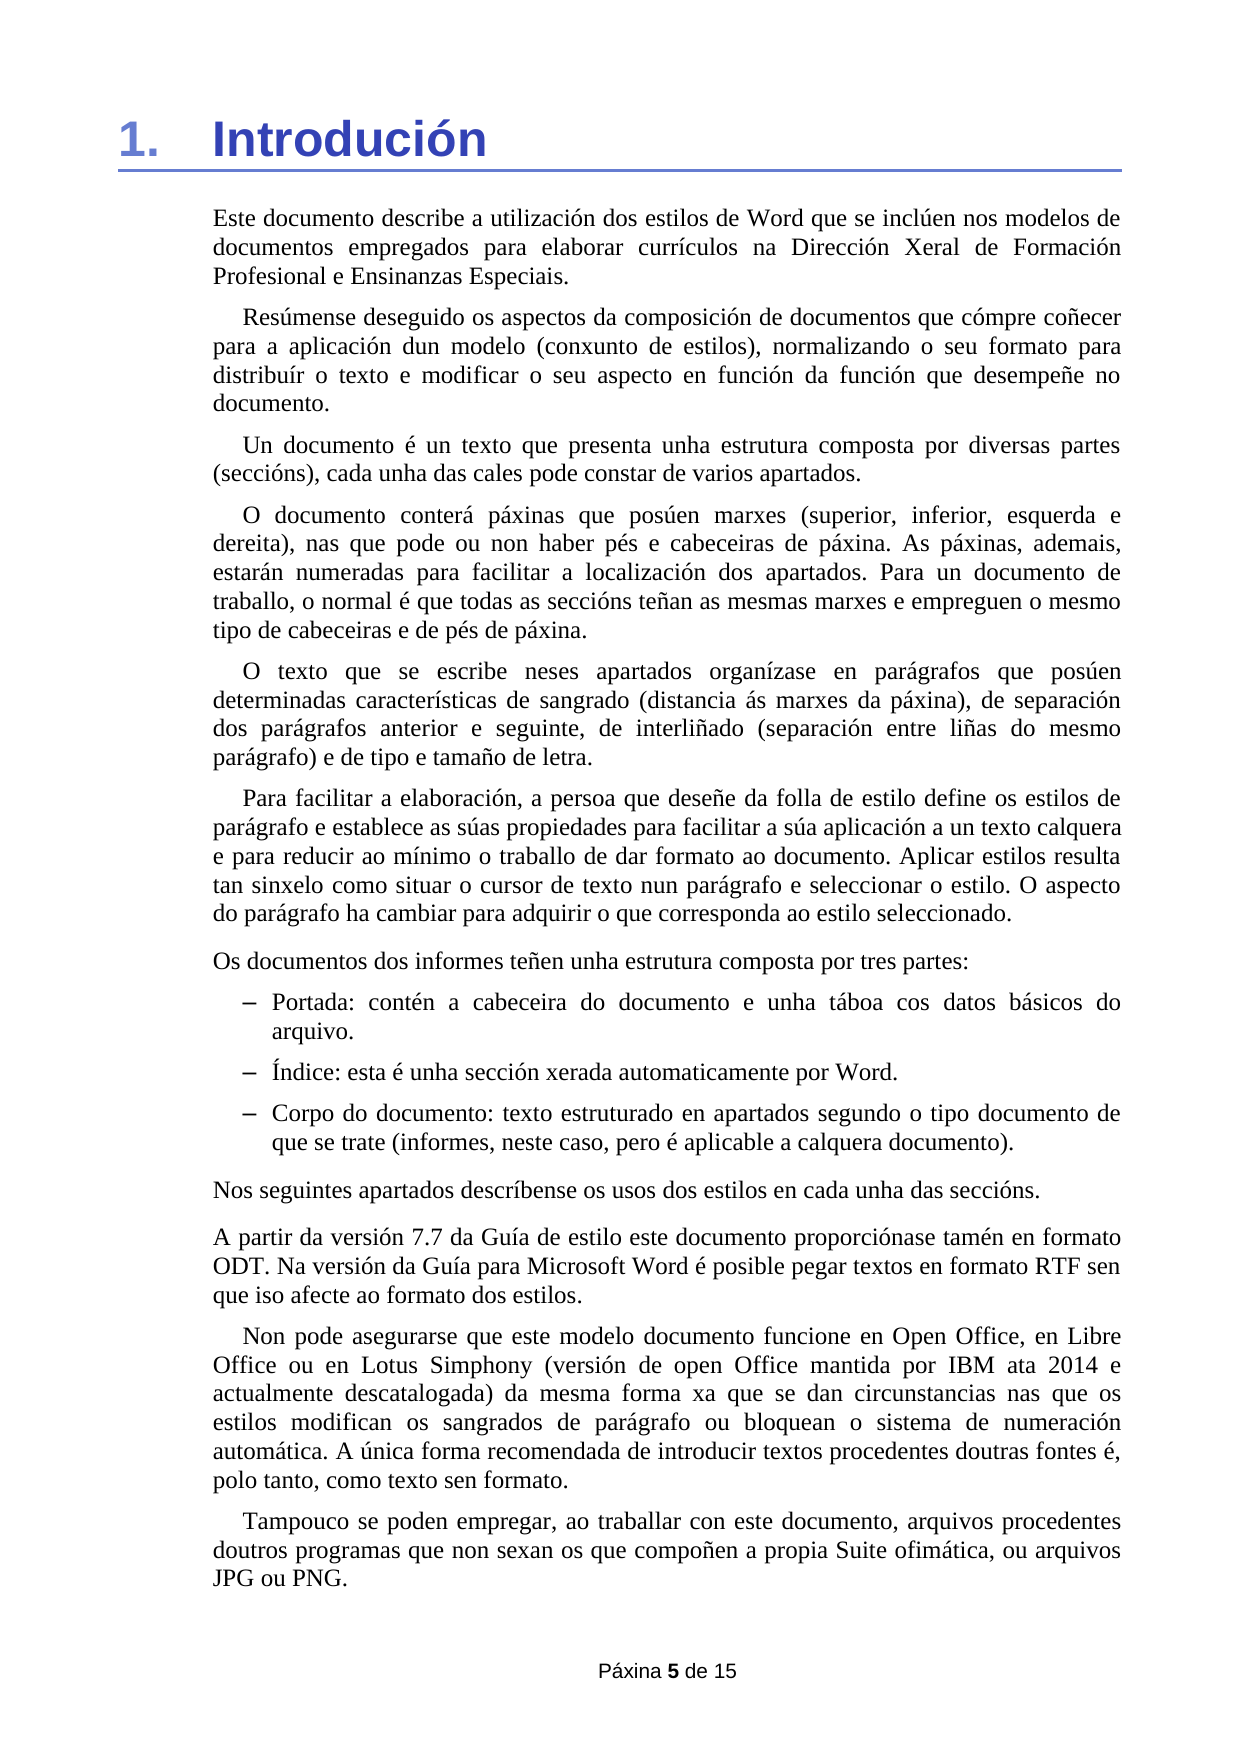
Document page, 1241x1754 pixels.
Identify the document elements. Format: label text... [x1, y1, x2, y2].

text O texto que se escribe neses apartados organízase en parágrafos que posúen determinadas características de sangrado (distancia ás marxes da páxina), de separación dos parágrafos anterior e seguinte, de interliñado (separación entre liñas do mesmo parágrafo) e de tipo e tamaño de letra. [213, 656, 1122, 771]
list Corpo do documento: texto estruturado en apartados segundo o tipo documento de que se trate (informes, neste caso, pero é aplicable a calquera documento). [242, 1098, 1122, 1156]
text Nos seguintes apartados descríbense os usos dos estilos en cada unha das seccións. [213, 1175, 1122, 1203]
text Para facilitar a elaboración, a persoa que deseñe da folla de estilo define os estilos de parágrafo e establece as súas propiedades para facilitar a súa aplicación a un texto calquera e para reducir ao mínimo o traballo de dar formato ao documento. Aplicar estilos resulta tan sinxelo como situar o cursor de texto nun parágrafo e seleccionar o estilo. O aspecto do parágrafo ha cambiar para adquirir o que corresponda ao estilo seleccionado. [213, 783, 1122, 927]
text Tampouco se poden empregar, ao traballar con este documento, arquivos procedentes doutros programas que non sexan os que compoñen a propia Suite ofimática, ou arquivos JPG ou PNG. [213, 1506, 1122, 1592]
text O documento conterá páxinas que posúen marxes (superior, inferior, esquerda e dereita), nas que pode ou non haber pés e cabeceiras de páxina. As páxinas, ademais, estarán numeradas para facilitar a localización dos apartados. Para un documento de traballo, o normal é que todas as seccións teñan as mesmas marxes e empreguen o mesmo tipo de cabeceiras e de pés de páxina. [213, 500, 1122, 643]
list Índice: esta é unha sección xerada automaticamente por Word. [242, 1057, 1122, 1086]
text A partir da versión 7.7 da Guía de estilo este documento proporciónase tamén en formato ODT. Na versión da Guía para Microsoft Word é posible pegar textos en formato RTF sen que iso afecte ao formato dos estilos. [213, 1222, 1122, 1308]
text Non pode asegurarse que este modelo documento funcione en Open Office, en Libre Office ou en Lotus Simphony (versión de open Office mantida por IBM ata 2014 e actualmente descatalogada) da mesma forma xa que se dan circunstancias nas que os estilos modifican os sangrados de parágrafo ou bloquean o sistema de numeración automática. A única forma recomendada de introducir textos procedentes doutras fontes é, polo tanto, como texto sen formato. [213, 1321, 1122, 1493]
list Portada: contén a cabeceira do documento e unha táboa cos datos básicos do arquivo. [242, 987, 1122, 1045]
text Os documentos dos informes teñen unha estrutura composta por tres partes: [213, 946, 1122, 975]
text Este documento describe a utilización dos estilos de Word que se inclúen nos modelos de documentos empregados para elaborar currículos na Dirección Xeral de Formación Profesional e Ensinanzas Especiais. [213, 203, 1122, 290]
text Resúmense deseguido os aspectos da composición de documentos que cómpre coñecer para a aplicación dun modelo (conxunto de estilos), normalizando o seu formato para distribuír o texto e modificar o seu aspecto en función da función que desempeñe no documento. [213, 302, 1122, 417]
subtitle Introdución [118, 109, 1122, 169]
text Un documento é un texto que presenta unha estrutura composta por diversas partes (seccións), cada unha das cales pode constar de varios apartados. [213, 430, 1122, 487]
